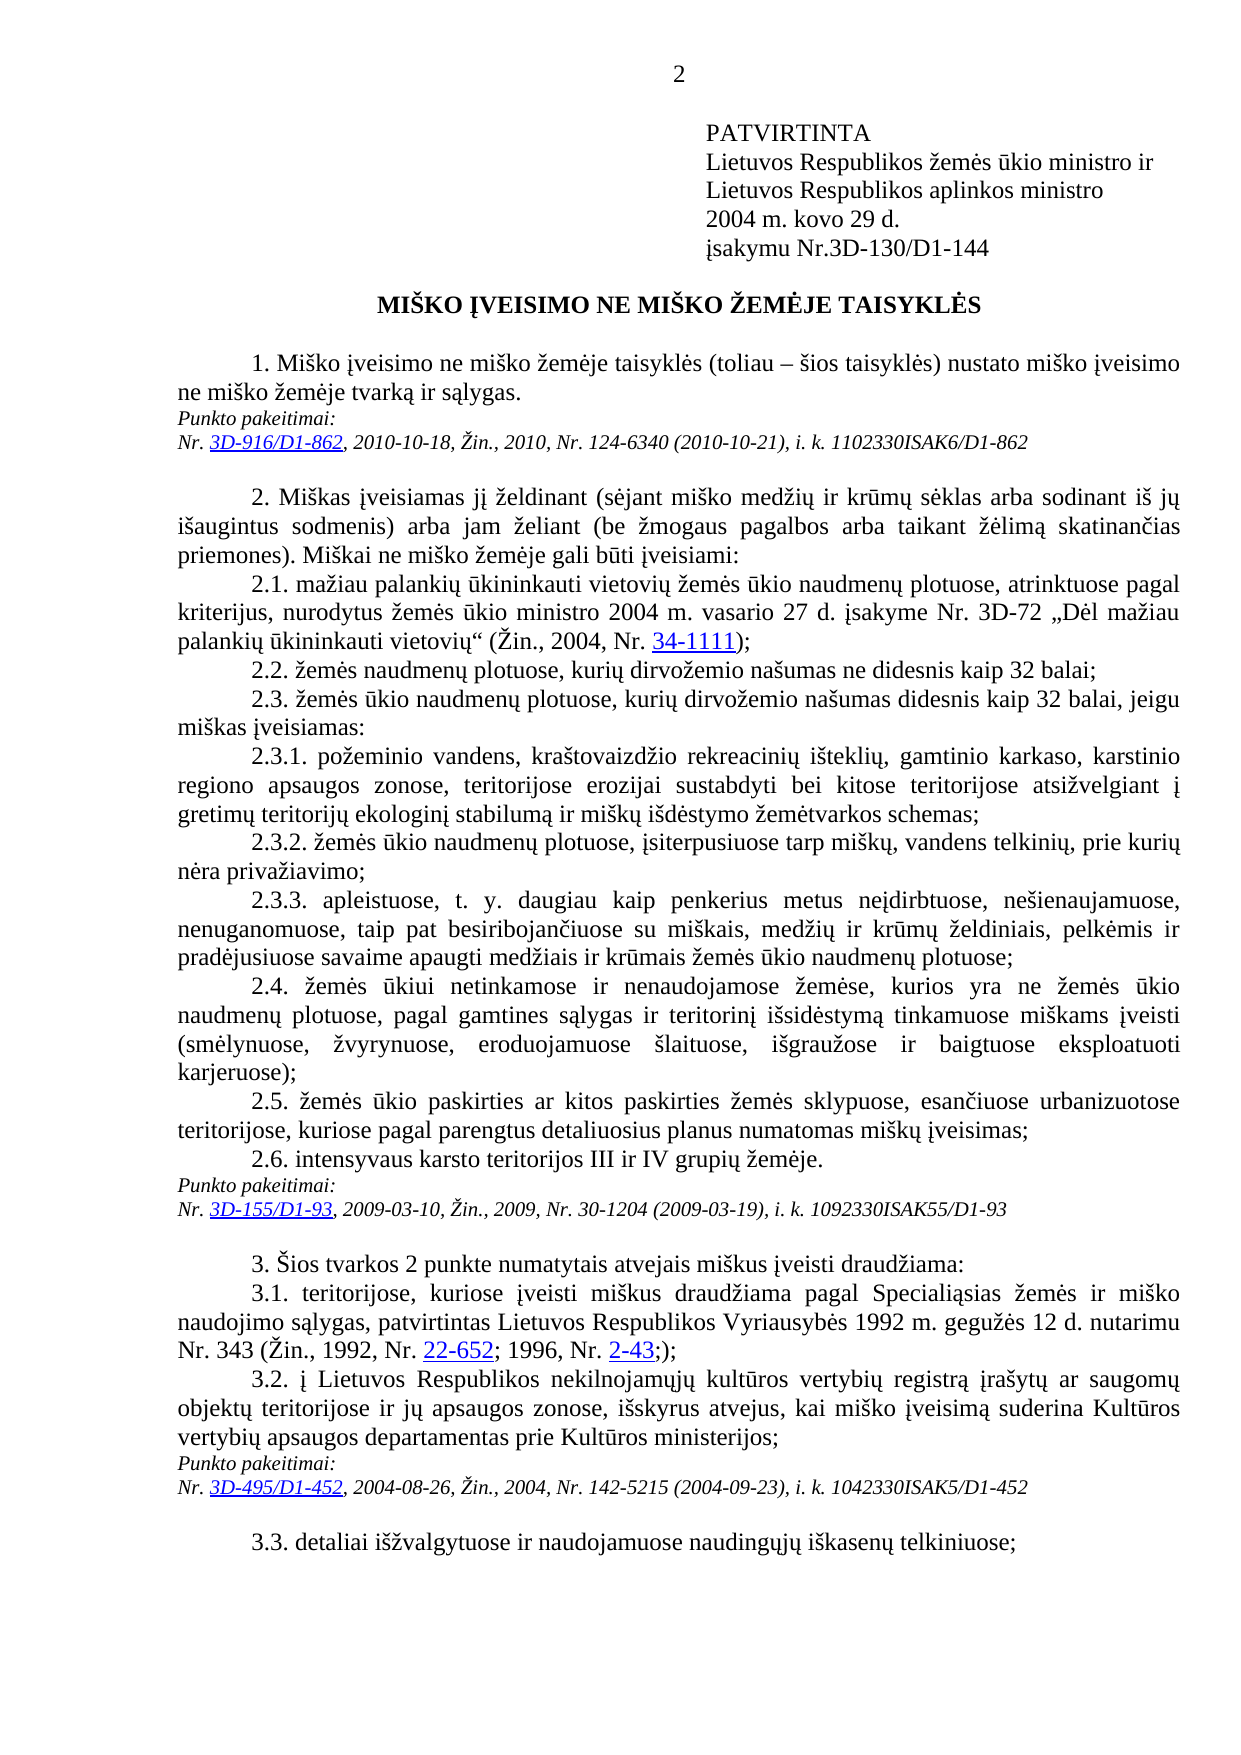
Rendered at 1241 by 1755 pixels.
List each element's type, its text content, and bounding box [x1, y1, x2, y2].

text 2.4. žemės ūkiui netinkamose ir nenaudojamose žemėse, kurios yra ne žemės ūkio naudmenų plotuose, pagal gamtines sąlygas ir teritorinį išsidėstymą tinkamuose miškams įveisti (smėlynuose, žvyrynuose, eroduojamuose šlaituose, išgraužose ir baigtuose eksploatuoti karjeruose); [177, 971, 1181, 1086]
text 2.3.2. žemės ūkio naudmenų plotuose, įsiterpusiuose tarp miškų, vandens telkinių, prie kurių nėra privažiavimo; [177, 827, 1181, 885]
text PATVIRTINTA [706, 118, 1181, 147]
text 2.2. žemės naudmenų plotuose, kurių dirvožemio našumas ne didesnis kaip 32 balai; [177, 655, 1181, 684]
text Lietuvos Respublikos žemės ūkio ministro ir Lietuvos Respublikos aplinkos ministro [706, 147, 1181, 204]
text Nr. 3D-916/D1-862, 2010-10-18, Žin., 2010, Nr. 124-6340 (2010-10-21), i. k. 1102330ISAK6/D1-862 [177, 430, 1181, 454]
text 2004 m. kovo 29 d. [706, 204, 1181, 233]
text 3.1. teritorijose, kuriose įveisti miškus draudžiama pagal Specialiąsias žemės ir miško naudojimo sąlygas, patvirtintas Lietuvos Respublikos Vyriausybės 1992 m. gegužės 12 d. nutarimu Nr. 343 (Žin., 1992, Nr. 22-652; 1996, Nr. 2-43;); [177, 1278, 1181, 1364]
text 2. Miškas įveisiamas jį želdinant (sėjant miško medžių ir krūmų sėklas arba sodinant iš jų išaugintus sodmenis) arba jam želiant (be žmogaus pagalbos arba taikant žėlimą skatinančias priemones). Miškai ne miško žemėje gali būti įveisiami: [177, 482, 1181, 569]
text Punkto pakeitimai: [177, 1172, 1181, 1197]
text 2.5. žemės ūkio paskirties ar kitos paskirties žemės sklypuose, esančiuose urbanizuotose teritorijose, kuriose pagal parengtus detaliuosius planus numatomas miškų įveisimas; [177, 1086, 1181, 1144]
text Nr. 3D-495/D1-452, 2004-08-26, Žin., 2004, Nr. 142-5215 (2004-09-23), i. k. 1042330ISAK5/D1-452 [177, 1475, 1181, 1499]
text 1. Miško įveisimo ne miško žemėje taisyklės (toliau – šios taisyklės) nustato miško įveisimo ne miško žemėje tvarką ir sąlygas. [177, 348, 1181, 406]
text 2.1. mažiau palankių ūkininkauti vietovių žemės ūkio naudmenų plotuose, atrinktuose pagal kriterijus, nurodytus žemės ūkio ministro 2004 m. vasario 27 d. įsakyme Nr. 3D-72 „Dėl mažiau palankių ūkininkauti vietovių“ (Žin., 2004, Nr. 34-1111); [177, 569, 1181, 655]
text 2.6. intensyvaus karsto teritorijos III ir IV grupių žemėje. [177, 1144, 1181, 1172]
text Punkto pakeitimai: [177, 1451, 1181, 1475]
text įsakymu Nr.3D-130/D1-144 [706, 233, 1181, 262]
text 2.3.3. apleistuose, t. y. daugiau kaip penkerius metus neįdirbtuose, nešienaujamuose, nenuganomuose, taip pat besiribojančiuose su miškais, medžių ir krūmų želdiniais, pelkėmis ir pradėjusiuose savaime apaugti medžiais ir krūmais žemės ūkio naudmenų plotuose; [177, 885, 1181, 971]
text 3.3. detaliai išžvalgytuose ir naudojamuose naudingųjų iškasenų telkiniuose; [177, 1527, 1181, 1556]
text 3.2. į Lietuvos Respublikos nekilnojamųjų kultūros vertybių registrą įrašytų ar saugomų objektų teritorijose ir jų apsaugos zonose, išskyrus atvejus, kai miško įveisimą suderina Kultūros vertybių apsaugos departamentas prie Kultūros ministerijos; [177, 1364, 1181, 1451]
text 3. Šios tvarkos 2 punkte numatytais atvejais miškus įveisti draudžiama: [177, 1249, 1181, 1278]
text Nr. 3D-155/D1-93, 2009-03-10, Žin., 2009, Nr. 30-1204 (2009-03-19), i. k. 1092330ISAK55/D1-93 [177, 1197, 1181, 1221]
text 2.3. žemės ūkio naudmenų plotuose, kurių dirvožemio našumas didesnis kaip 32 balai, jeigu miškas įveisiamas: [177, 684, 1181, 741]
text 2.3.1. požeminio vandens, kraštovaizdžio rekreacinių išteklių, gamtinio karkaso, karstinio regiono apsaugos zonose, teritorijose erozijai sustabdyti bei kitose teritorijose atsižvelgiant į gretimų teritorijų ekologinį stabilumą ir miškų išdėstymo žemėtvarkos schemas; [177, 741, 1181, 827]
text MIŠKO ĮVEISIMO NE MIŠKO ŽEMĖJE TAISYKLĖS [177, 291, 1181, 319]
text Punkto pakeitimai: [177, 406, 1181, 430]
